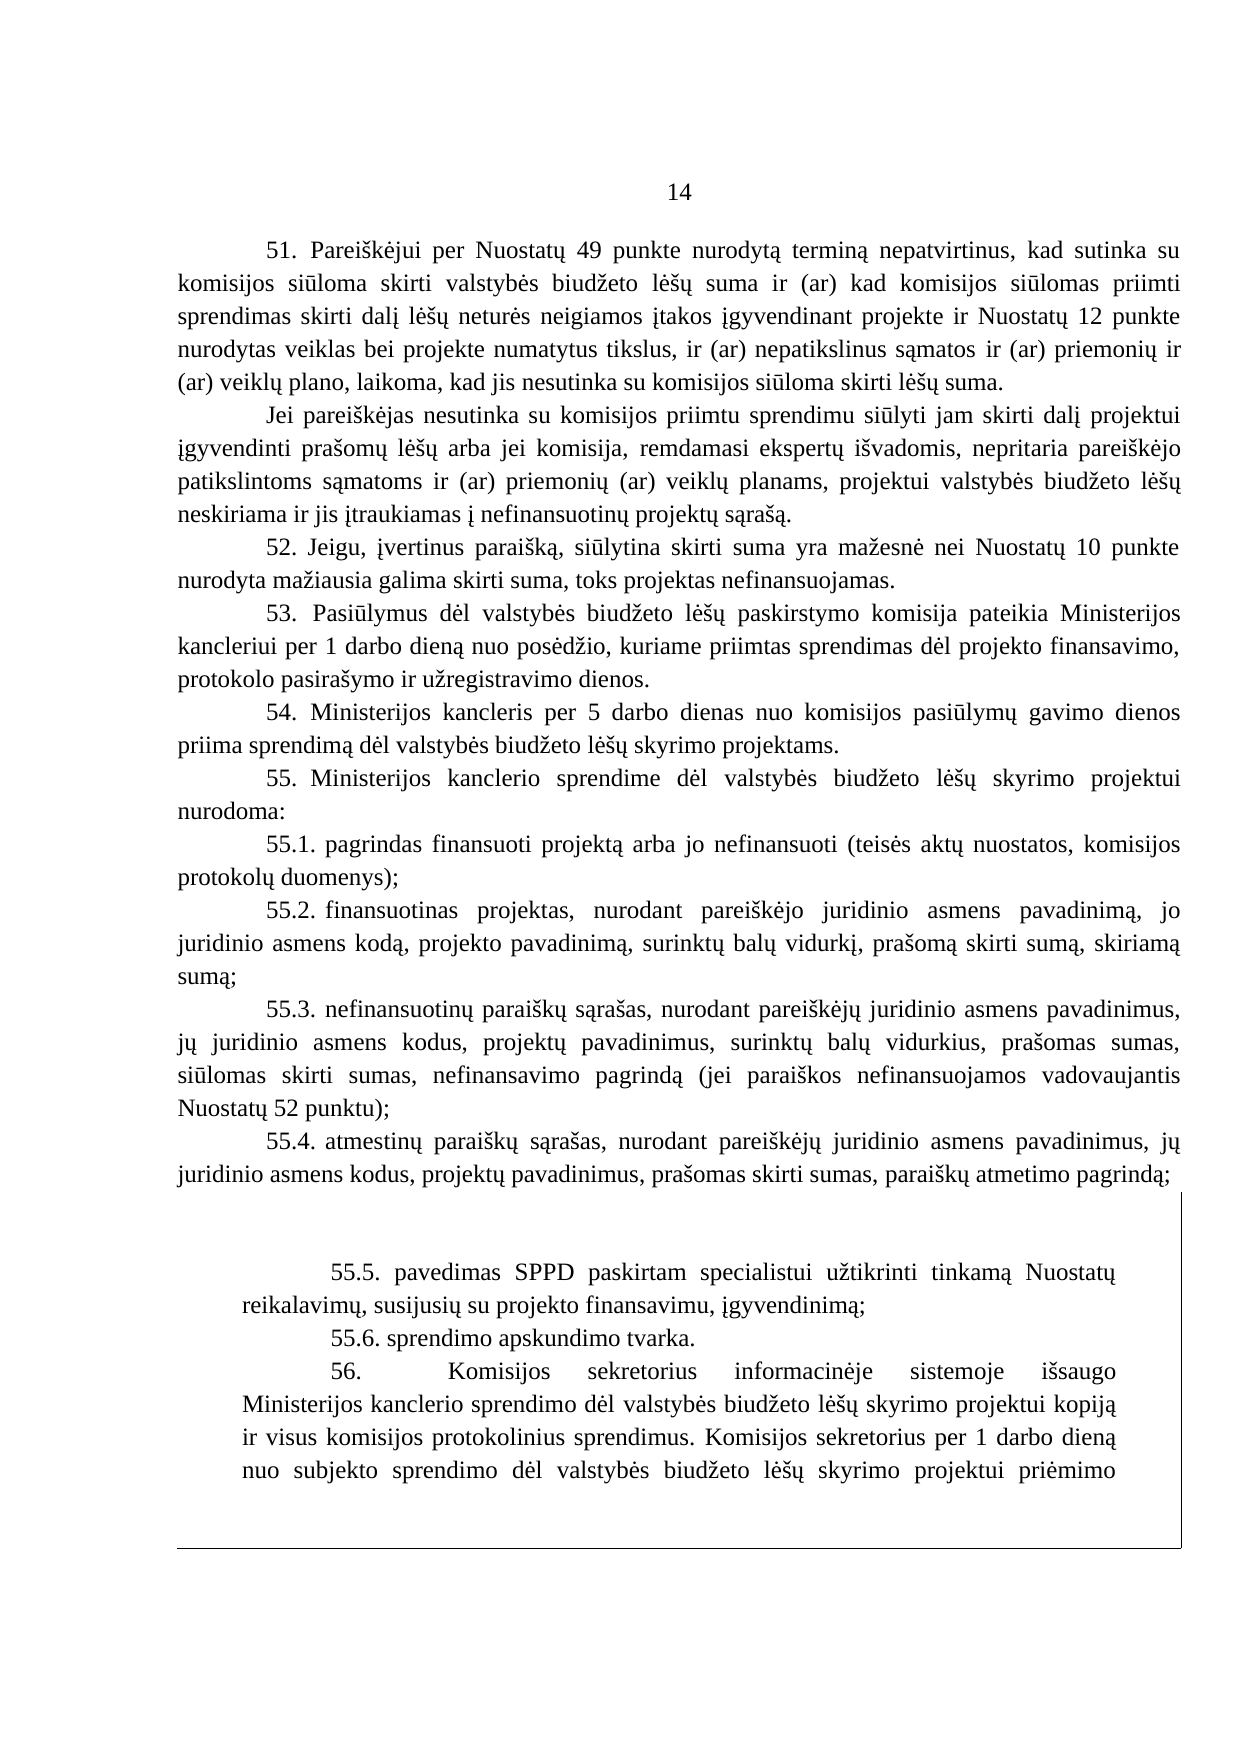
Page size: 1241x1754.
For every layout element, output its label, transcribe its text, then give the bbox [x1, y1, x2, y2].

text 51. Pareiškėjui per Nuostatų 49 punkte nurodytą terminą nepatvirtinus, kad sutinka su komisijos siūloma skirti valstybės biudžeto lėšų suma ir (ar) kad komisijos siūlomas priimti sprendimas skirti dalį lėšų neturės neigiamos įtakos įgyvendinant projekte ir Nuostatų 12 punkte nurodytas veiklas bei projekte numatytus tikslus, ir (ar) nepatikslinus sąmatos ir (ar) priemonių ir (ar) veiklų plano, laikoma, kad jis nesutinka su komisijos siūloma skirti lėšų suma. [177, 235, 1181, 396]
text 55.5. pavedimas SPPD paskirtam specialistui užtikrinti tinkamą Nuostatų reikalavimų, susijusių su projekto finansavimu, įgyvendinimą; [177, 1192, 1181, 1258]
text Jei pareiškėjas nesutinka su komisijos priimtu sprendimu siūlyti jam skirti dalį projektui įgyvendinti prašomų lėšų arba jei komisija, remdamasi ekspertų išvadomis, nepritaria pareiškėjo patikslintoms sąmatoms ir (ar) priemonių (ar) veiklų planams, projektui valstybės biudžeto lėšų neskiriama ir jis įtraukiamas į nefinansuotinų projektų sąrašą. [177, 400, 1181, 528]
text 54. Ministerijos kancleris per 5 darbo dienas nuo komisijos pasiūlymų gavimo dienos priima sprendimą dėl valstybės biudžeto lėšų skyrimo projektams. [177, 697, 1181, 759]
text 52. Jeigu, įvertinus paraišką, siūlytina skirti suma yra mažesnė nei Nuostatų 10 punkte nurodyta mažiausia galima skirti suma, toks projektas nefinansuojamas. [177, 532, 1181, 594]
text 55.3. nefinansuotinų paraiškų sąrašas, nurodant pareiškėjų juridinio asmens pavadinimus, jų juridinio asmens kodus, projektų pavadinimus, surinktų balų vidurkius, prašomas sumas, siūlomas skirti sumas, nefinansavimo pagrindą (jei paraiškos nefinansuojamos vadovaujantis Nuostatų 52 punktu); [177, 994, 1181, 1122]
text 55.6. sprendimo apskundimo tvarka. [177, 1258, 1181, 1291]
text 55.2. finansuotinas projektas, nurodant pareiškėjo juridinio asmens pavadinimą, jo juridinio asmens kodą, projekto pavadinimą, surinktų balų vidurkį, prašomą skirti sumą, skiriamą sumą; [177, 895, 1181, 990]
text 56. Komisijos sekretorius informacinėje sistemoje išsaugo Ministerijos kanclerio sprendimo dėl valstybės biudžeto lėšų skyrimo projektui kopiją ir visus komisijos protokolinius sprendimus. Komisijos sekretorius per 1 darbo dieną nuo subjekto sprendimo dėl valstybės biudžeto lėšų skyrimo projektui priėmimo dienos elektroniniu paštu informuoja pareiškėją apie skirtą finansavimą ir sutarties pasirašymo procedūras. [177, 1291, 1181, 1548]
text 55.1. pagrindas finansuoti projektą arba jo nefinansuoti (teisės aktų nuostatos, komisijos protokolų duomenys); [177, 829, 1181, 891]
text 55.4. atmestinų paraiškų sąrašas, nurodant pareiškėjų juridinio asmens pavadinimus, jų juridinio asmens kodus, projektų pavadinimus, prašomas skirti sumas, paraiškų atmetimo pagrindą; [177, 1126, 1181, 1188]
text 55. Ministerijos kanclerio sprendime dėl valstybės biudžeto lėšų skyrimo projektui nurodoma: [177, 763, 1181, 825]
text 53. Pasiūlymus dėl valstybės biudžeto lėšų paskirstymo komisija pateikia Ministerijos kancleriui per 1 darbo dieną nuo posėdžio, kuriame priimtas sprendimas dėl projekto finansavimo, protokolo pasirašymo ir užregistravimo dienos. [177, 598, 1181, 693]
